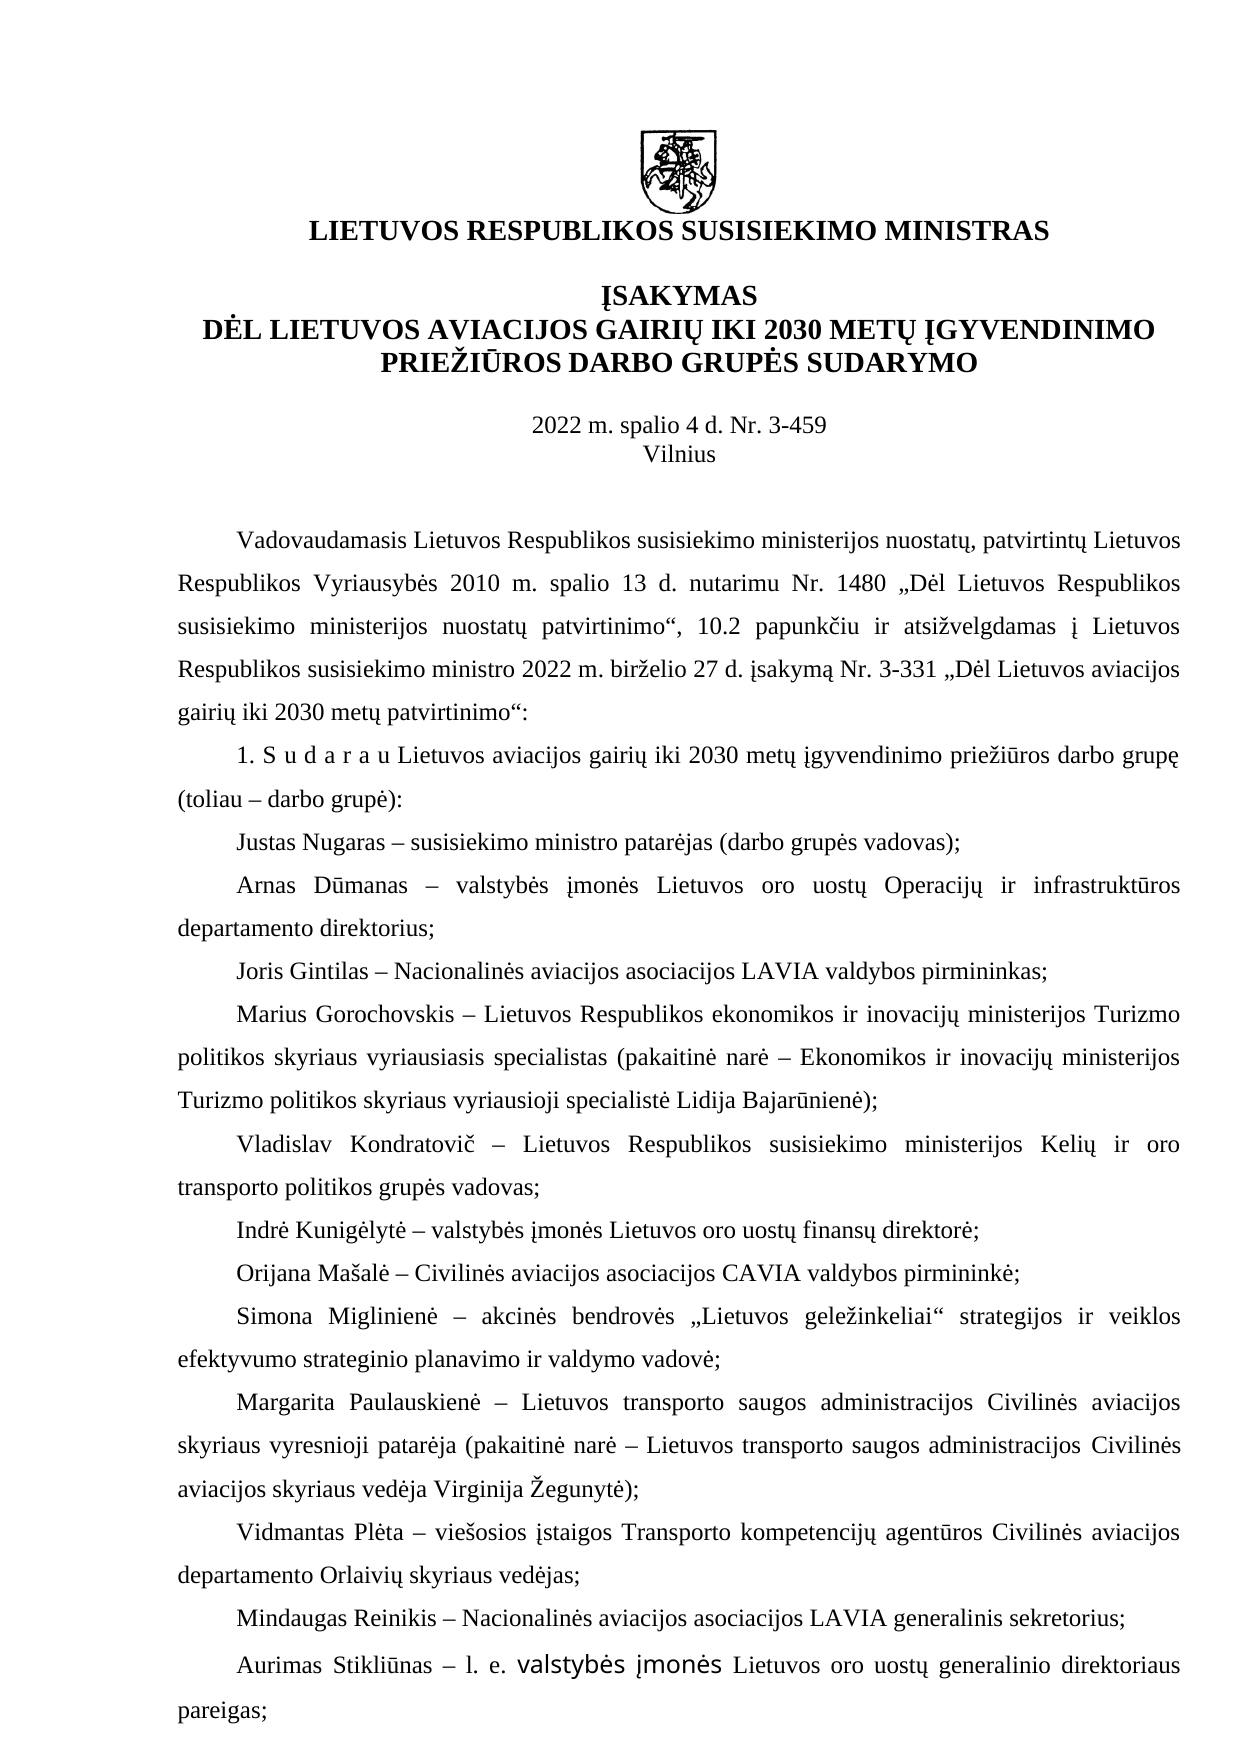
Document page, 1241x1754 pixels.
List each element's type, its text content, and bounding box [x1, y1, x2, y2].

text Joris Gintilas – Nacionalinės aviacijos asociacijos LAVIA valdybos pirmininkas; [177, 956, 1181, 985]
text DĖL LIETUVOS AVIACIJOS GAIRIŲ IKI 2030 METŲ ĮGYVENDINIMO PRIEŽIŪROS DARBO GRUPĖS SUDARYMO [177, 312, 1181, 379]
text Vilnius [177, 439, 1181, 467]
text Justas Nugaras – susisiekimo ministro patarėjas (darbo grupės vadovas); [177, 827, 1181, 856]
text Aurimas Stikliūnas – l. e. valstybės įmonės Lietuvos oro uostų generalinio direktoriaus pareigas; [177, 1646, 1181, 1723]
text Margarita Paulauskienė – Lietuvos transporto saugos administracijos Civilinės aviacijos skyriaus vyresnioji patarėja (pakaitinė narė – Lietuvos transporto saugos administracijos Civilinės aviacijos skyriaus vedėja Virginija Žegunytė); [177, 1387, 1181, 1502]
text Simona Miglinienė – akcinės bendrovės „Lietuvos geležinkeliai“ strategijos ir veiklos efektyvumo strateginio planavimo ir valdymo vadovė; [177, 1301, 1181, 1373]
text Marius Gorochovskis – Lietuvos Respublikos ekonomikos ir inovacijų ministerijos Turizmo politikos skyriaus vyriausiasis specialistas (pakaitinė narė – Ekonomikos ir inovacijų ministerijos Turizmo politikos skyriaus vyriausioji specialistė Lidija Bajarūnienė); [177, 999, 1181, 1114]
text Vadovaudamasis Lietuvos Respublikos susisiekimo ministerijos nuostatų, patvirtintų Lietuvos Respublikos Vyriausybės 2010 m. spalio 13 d. nutarimu Nr. 1480 „Dėl Lietuvos Respublikos susisiekimo ministerijos nuostatų patvirtinimo“, 10.2 papunkčiu ir atsižvelgdamas į Lietuvos Respublikos susisiekimo ministro 2022 m. birželio 27 d. įsakymą Nr. 3-331 „Dėl Lietuvos aviacijos gairių iki 2030 metų patvirtinimo“: [177, 525, 1181, 726]
text Vidmantas Plėta – viešosios įstaigos Transporto kompetencijų agentūros Civilinės aviacijos departamento Orlaivių skyriaus vedėjas; [177, 1517, 1181, 1589]
text LIETUVOS RESPUBLIKOS SUSISIEKIMO MINISTRAS [177, 213, 1181, 247]
text 2022 m. spalio 4 d. Nr. 3-459 [177, 410, 1181, 439]
text 1. S u d a r a u Lietuvos aviacijos gairių iki 2030 metų įgyvendinimo priežiūros darbo grupę (toliau – darbo grupė): [177, 741, 1181, 812]
text Mindaugas Reinikis – Nacionalinės aviacijos asociacijos LAVIA generalinis sekretorius; [177, 1603, 1181, 1632]
text Indrė Kunigėlytė – valstybės įmonės Lietuvos oro uostų finansų direktorė; [177, 1215, 1181, 1244]
text Orijana Mašalė – Civilinės aviacijos asociacijos CAVIA valdybos pirmininkė; [177, 1258, 1181, 1287]
text ĮSAKYMAS [177, 278, 1181, 312]
text Arnas Dūmanas – valstybės įmonės Lietuvos oro uostų Operacijų ir infrastruktūros departamento direktorius; [177, 870, 1181, 942]
text Vladislav Kondratovič – Lietuvos Respublikos susisiekimo ministerijos Kelių ir oro transporto politikos grupės vadovas; [177, 1129, 1181, 1201]
